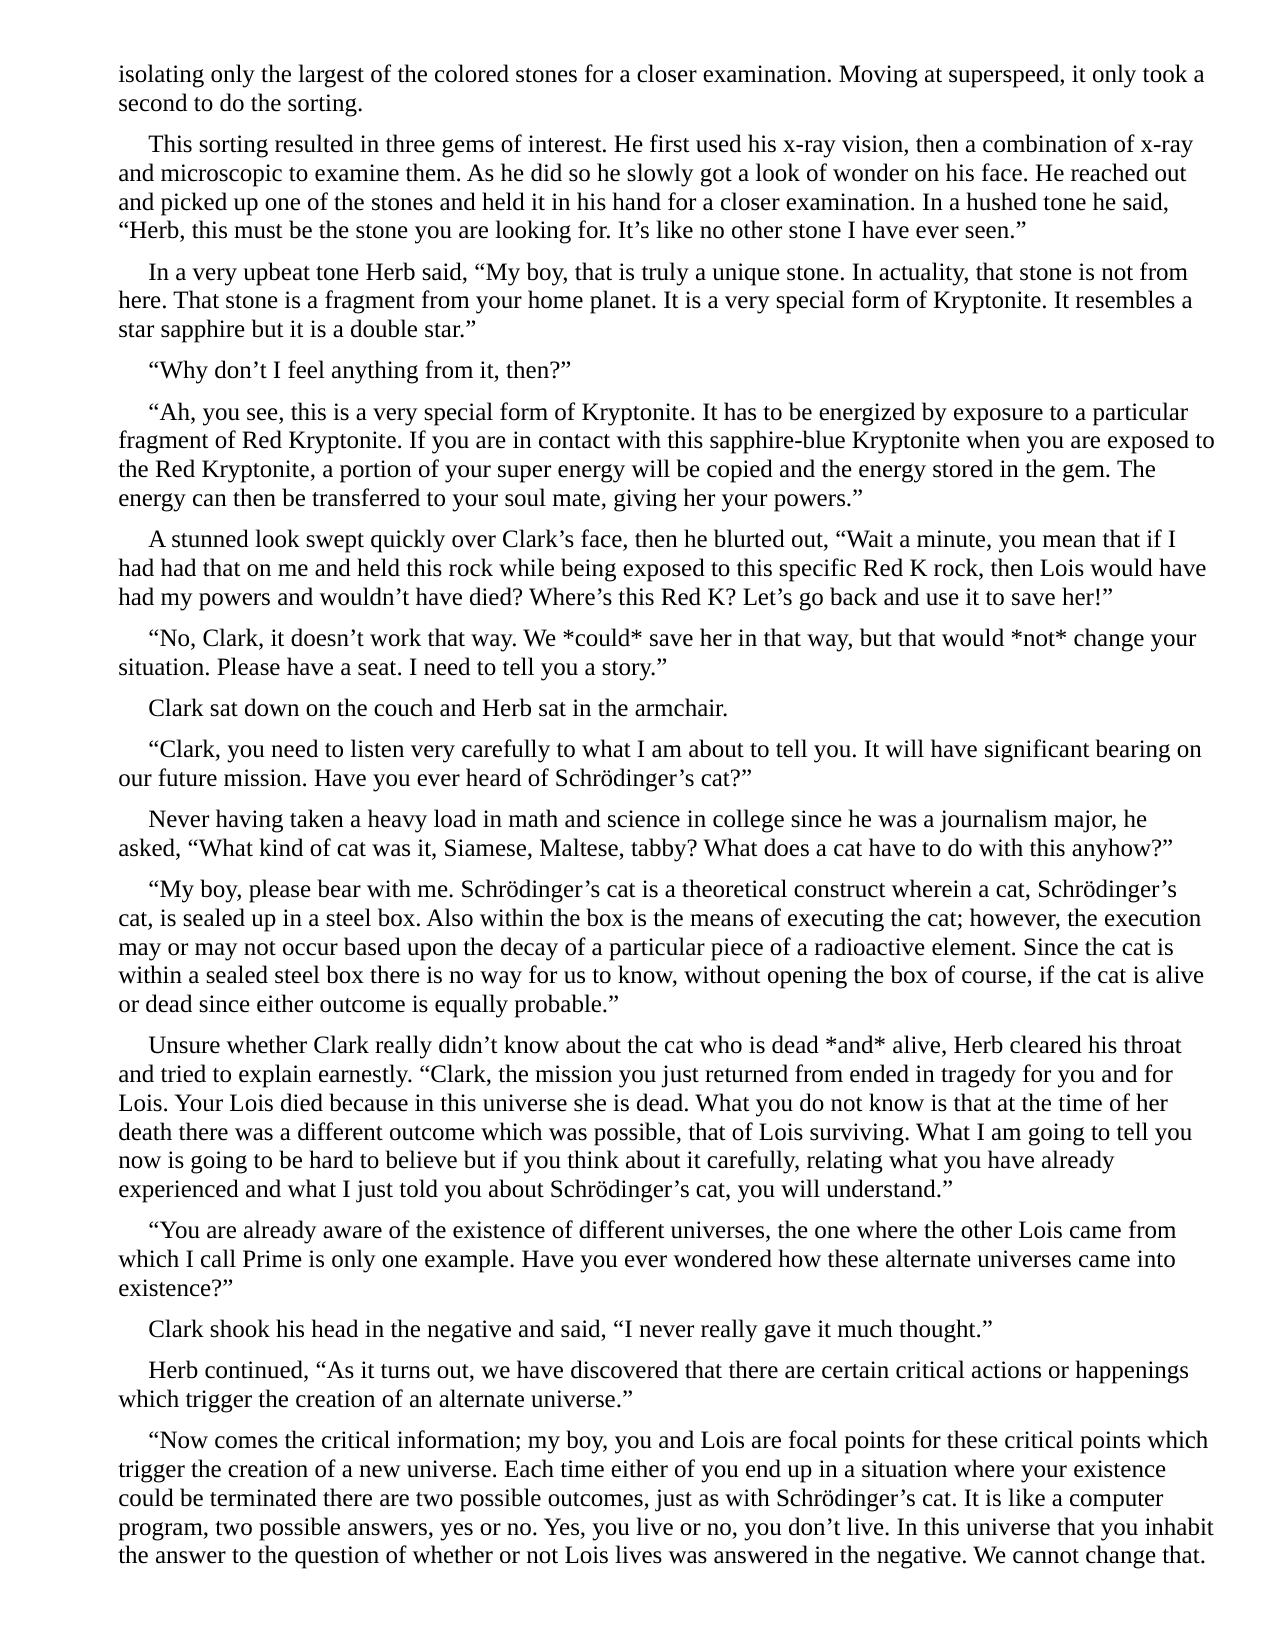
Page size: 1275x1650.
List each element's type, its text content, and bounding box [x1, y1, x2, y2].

text isolating only the largest of the colored stones for a closer examination. Moving at superspeed, it only took a second to do the sorting. [118, 59, 1216, 117]
text “You are already aware of the existence of different universes, the one where the other Lois came from which I call Prime is only one example. Have you ever wondered how these alternate universes came into existence?” [118, 1215, 1216, 1302]
text “Why don’t I feel anything from it, then?” [118, 355, 1216, 384]
text “No, Clark, it doesn’t work that way. We *could* save her in that way, but that would *not* change your situation. Please have a seat. I need to tell you a story.” [118, 623, 1216, 680]
text “Ah, you see, this is a very special form of Kryptonite. It has to be energized by exposure to a particular fragment of Red Kryptonite. If you are in contact with this sapphire-blue Kryptonite when you are exposed to the Red Kryptonite, a portion of your super energy will be copied and the energy stored in the gem. The energy can then be transferred to your soul mate, giving her your powers.” [118, 397, 1216, 512]
text Never having taken a heavy load in math and science in college since he was a journalism major, he asked, “What kind of cat was it, Siamese, Maltese, tabby? What does a cat have to do with this anyhow?” [118, 804, 1216, 862]
text Clark sat down on the couch and Herb sat in the armchair. [118, 693, 1216, 722]
text “Now comes the critical information; my boy, you and Lois are focal points for these critical points which trigger the creation of a new universe. Each time either of you end up in a situation where your existence could be terminated there are two possible outcomes, just as with Schrödinger’s cat. It is like a computer program, two possible answers, yes or no. Yes, you live or no, you don’t live. In this universe that you inhabit the answer to the question of whether or not Lois lives was answered in the negative. We cannot change that. [118, 1425, 1216, 1569]
text In a very upbeat tone Herb said, “My boy, that is truly a unique stone. In actuality, that stone is not from here. That stone is a fragment from your home planet. It is a very special form of Kryptonite. It resembles a star sapphire but it is a double star.” [118, 257, 1216, 343]
text Herb continued, “As it turns out, we have discovered that there are certain critical actions or happenings which trigger the creation of an alternate universe.” [118, 1355, 1216, 1413]
text Clark shook his head in the negative and said, “I never really gave it much thought.” [118, 1314, 1216, 1343]
text “My boy, please bear with me. Schrödinger’s cat is a theoretical construct wherein a cat, Schrödinger’s cat, is sealed up in a steel box. Also within the box is the means of executing the cat; however, the execution may or may not occur based upon the decay of a particular piece of a radioactive element. Since the cat is within a sealed steel box there is no way for us to know, without opening the box of course, if the cat is alive or dead since either outcome is equally probable.” [118, 874, 1216, 1018]
text A stunned look swept quickly over Clark’s face, then he blurted out, “Wait a minute, you mean that if I had had that on me and held this rock while being exposed to this specific Red K rock, then Lois would have had my powers and wouldn’t have died? Where’s this Red K? Let’s go back and use it to save her!” [118, 524, 1216, 610]
text Unsure whether Clark really didn’t know about the cat who is dead *and* alive, Herb cleared his throat and tried to explain earnestly. “Clark, the mission you just returned from ended in tragedy for you and for Lois. Your Lois died because in this universe she is dead. What you do not know is that at the time of her death there was a different outcome which was possible, that of Lois surviving. What I am going to tell you now is going to be hard to believe but if you think about it carefully, relating what you have already experienced and what I just told you about Schrödinger’s cat, you will understand.” [118, 1030, 1216, 1203]
text “Clark, you need to listen very carefully to what I am about to tell you. It will have significant bearing on our future mission. Have you ever heard of Schrödinger’s cat?” [118, 734, 1216, 792]
text This sorting resulted in three gems of interest. He first used his x-ray vision, then a combination of x-ray and microscopic to examine them. As he did so he slowly got a look of wonder on his face. He reached out and picked up one of the stones and held it in his hand for a closer examination. In a hushed tone he said, “Herb, this must be the stone you are looking for. It’s like no other stone I have ever seen.” [118, 129, 1216, 244]
